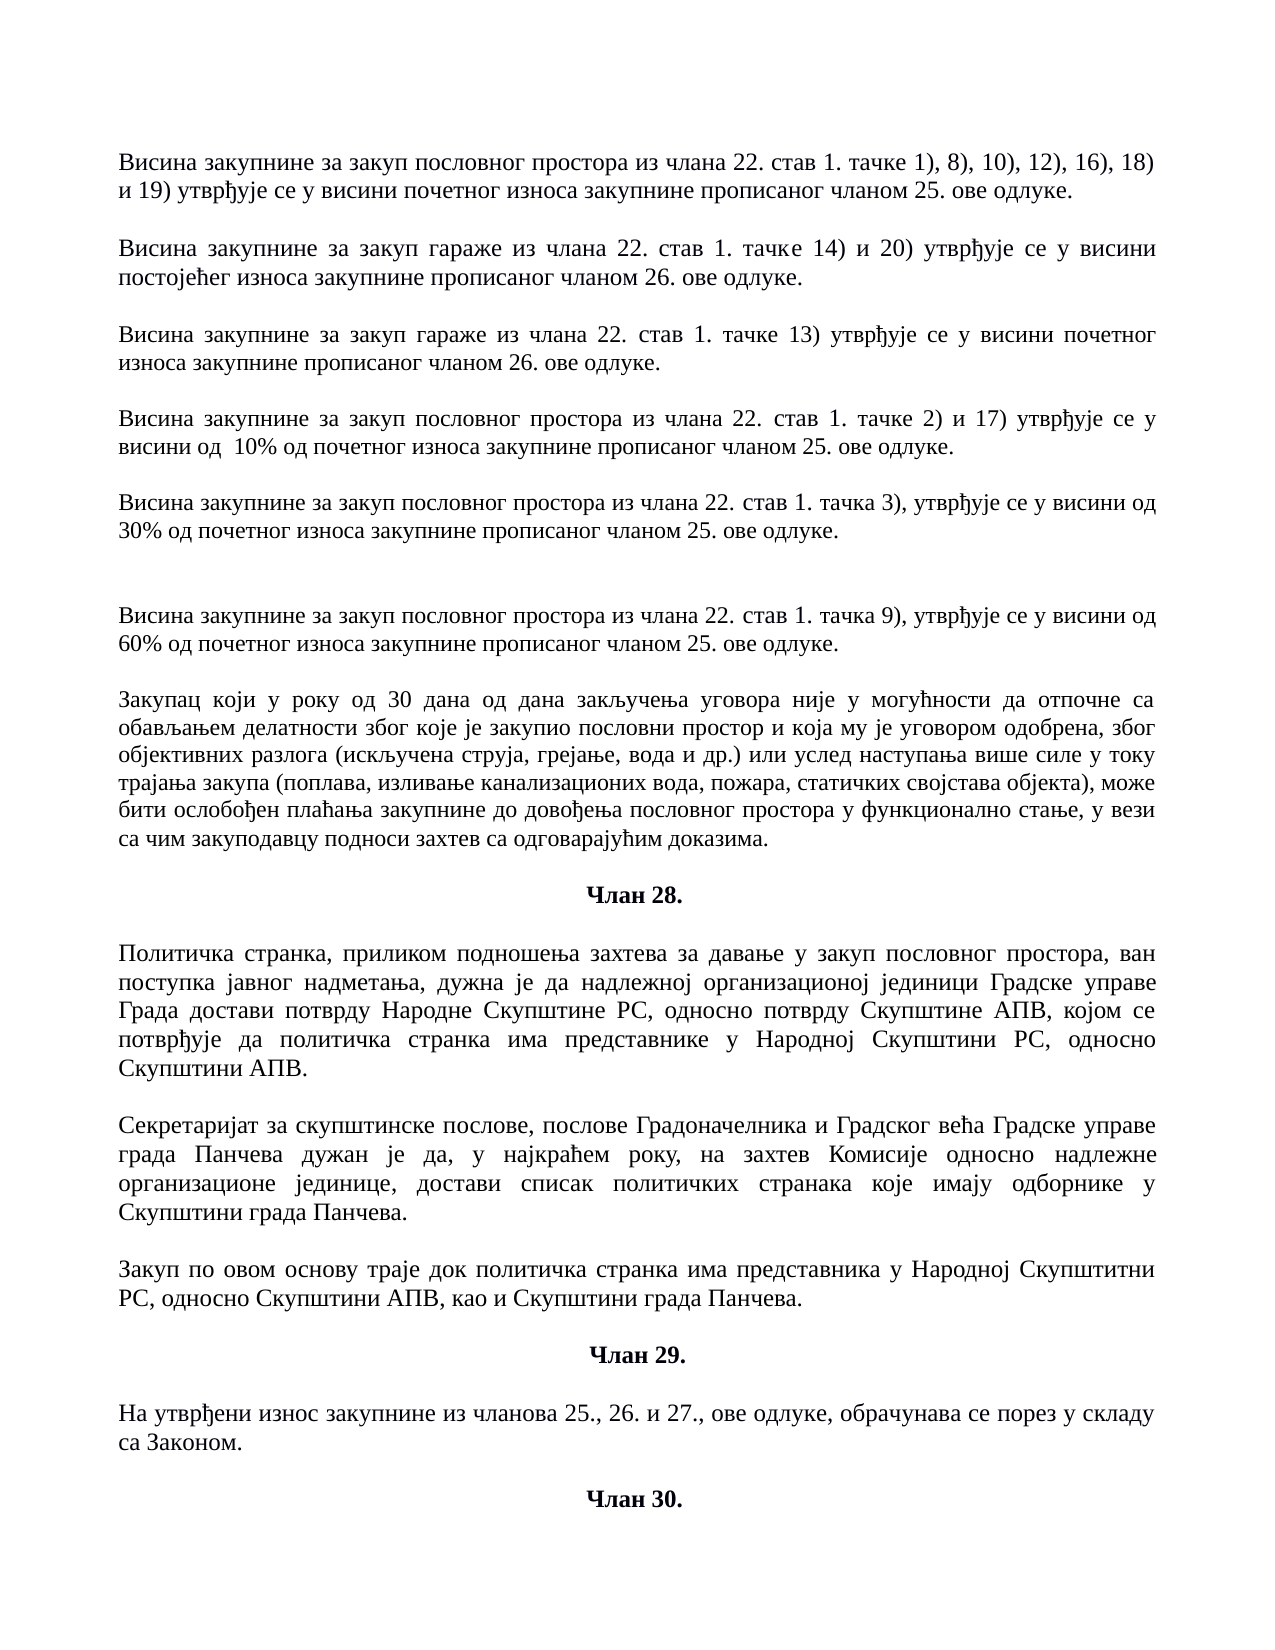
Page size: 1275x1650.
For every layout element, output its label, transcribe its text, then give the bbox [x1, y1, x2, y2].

text Секретаријат за скупштинске послове, послове Градоначелника и Градског већа Градске управе града Панчева дужан је да, у најкраћем року, на захтев Комисије односно надлежне организационе јединице, достави списак политичких странака које имају одборнике у Скупштини града Панчева. [118, 1111, 1157, 1226]
text Члан 28. [118, 881, 1157, 909]
text Политичка странка, приликом подношења захтева за давање у закуп пословног простора, ван поступка јавног надметања, дужна је да надлежној организационој јединици Градске управе Града достави потврду Народне Скупштине РС, односно потврду Скупштине АПВ, којом се потврђује да политичка странка има представнике у Народној Скупштини РС, односно Скупштини АПВ. [118, 938, 1157, 1082]
text Висина закупнине за закуп гараже из члана 22. став 1. тачкe 13) утврђује се у висини почетног износа закупнине прописаног чланом 26. oве oдлуке. [118, 319, 1157, 376]
text Закуп по овом основу траје док политичка странка има представника у Народној Скупштитни РС, односно Скупштини АПВ, као и Скупштини града Панчева. [118, 1254, 1157, 1312]
text Висина закупнине за закуп гараже из члана 22. став 1. тачкe 14) и 20) утврђује се у висини постојећег износа закупнине прописаног чланом 26. oве oдлуке. [118, 233, 1157, 291]
text Члан 30. [118, 1484, 1157, 1513]
text Висина закупнине за закуп пословног простора из члана 22. став 1. тачке 2) и 17) утврђује се у висини од 10% од почетног износа закупнине прописаног чланом 25. ове одлуке. [118, 403, 1157, 460]
text Члан 29. [118, 1341, 1157, 1369]
text Висина закупнине за закуп пословног простора из члана 22. став 1. тачка 3), утврђује се у висини од 30% од почетног износа закупнине прописаног чланом 25. ове одлуке. [118, 487, 1157, 544]
text На утврђени износ закупнине из чланова 25., 26. и 27., ове oдлуке, обрачунава се порез у складу са Законом. [118, 1398, 1157, 1456]
text Закупац који у року од 30 дана од дана закључења уговора није у могућности да отпочне са обављањем делатности због које је закупио пословни простор и која му је уговором одобрена, због објективних разлога (искључена струја, грејање, вода и др.) или услед наступања више силе у току трајања закупа (поплава, изливање канализационих вода, пожара, статичких својстава објекта), може бити ослобођен плаћања закупнине до довођења пословног простора у функционално стање, у вези са чим закуподавцу подноси захтев са одговарајућим доказима. [118, 685, 1157, 852]
text Висина закупнине за закуп пословног простора из члана 22. став 1. тачка 9), утврђује се у висини од 60% од почетног износа закупнине прописаног чланом 25. ове одлуке. [118, 600, 1157, 656]
text Висина закупнине за закуп пословног простора из члана 22. став 1. тачке 1), 8), 10), 12), 16), 18) и 19) утврђује се у висини почетног износа закупнине прописаног чланом 25. oве oдлуке. [118, 118, 1157, 204]
